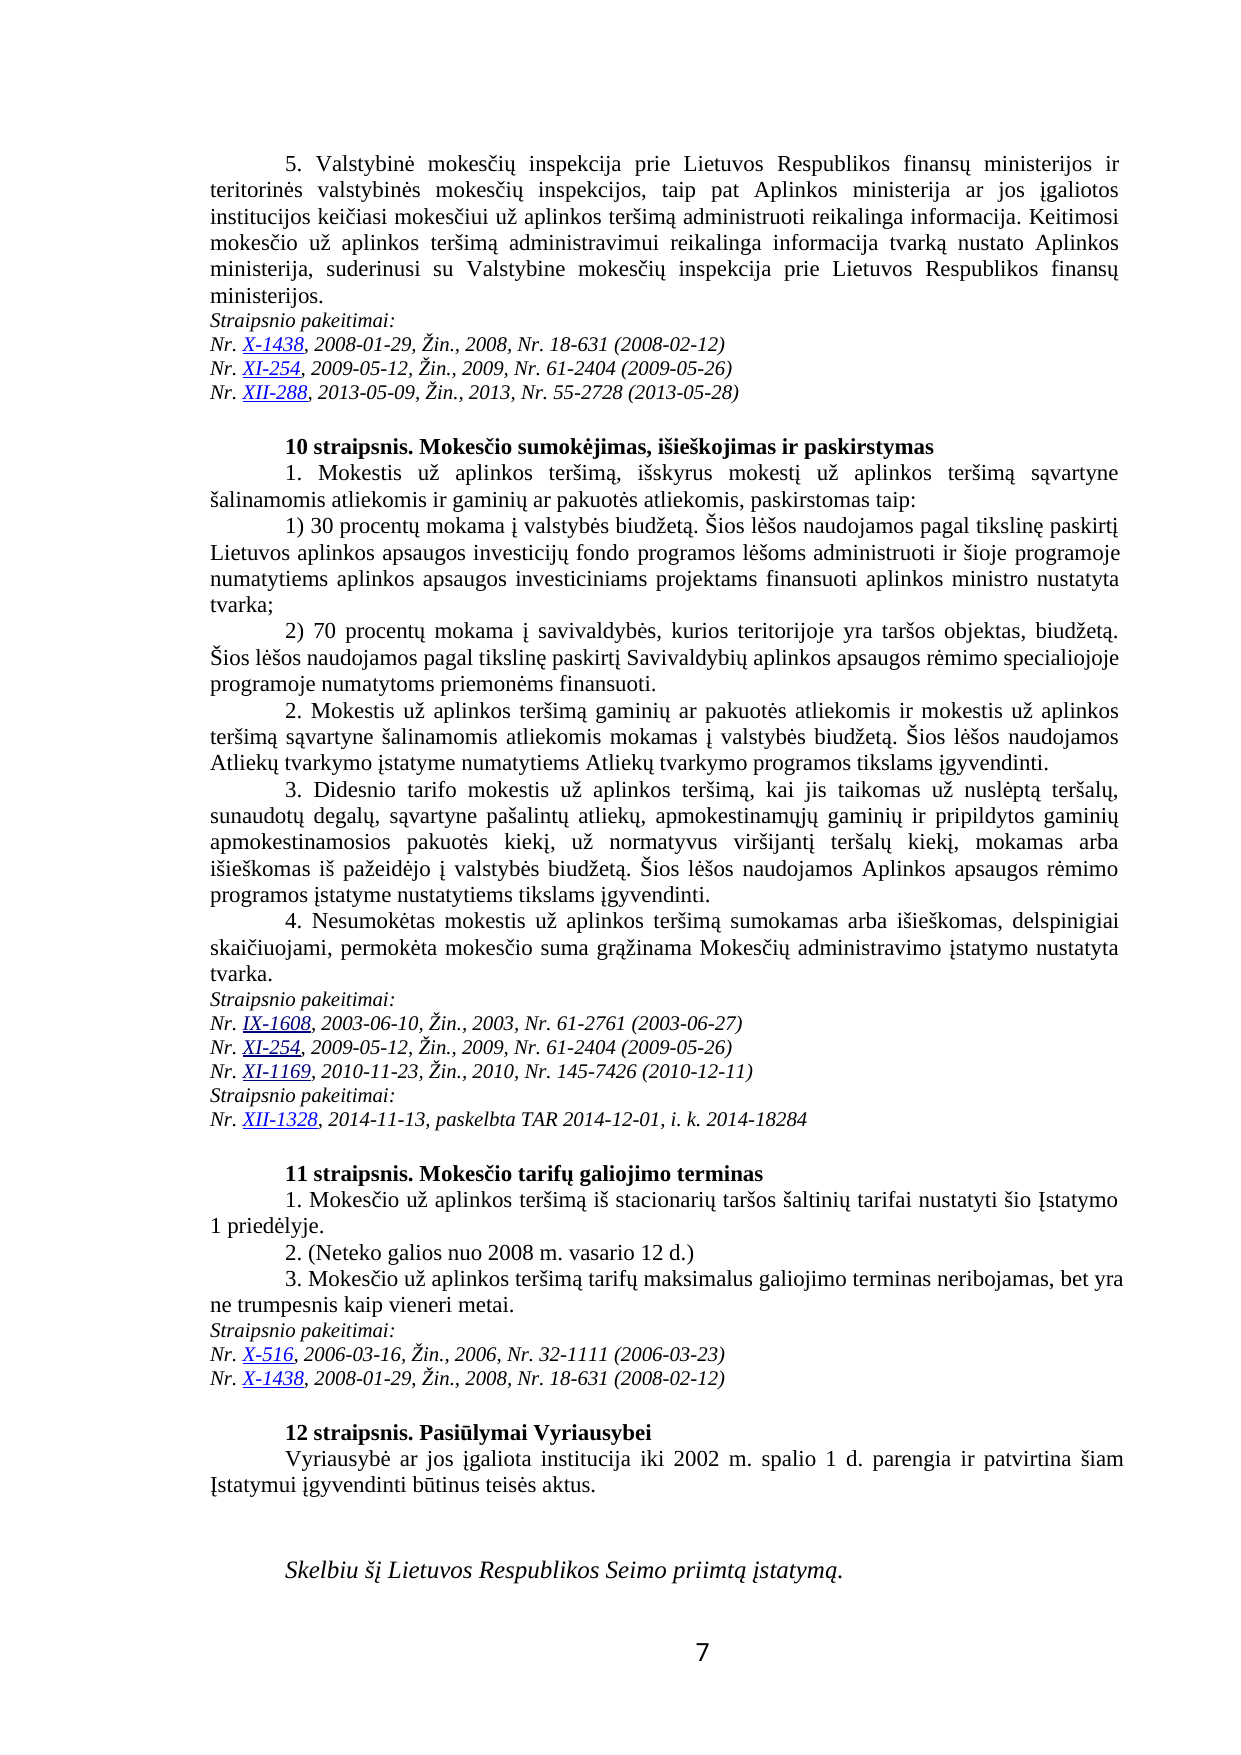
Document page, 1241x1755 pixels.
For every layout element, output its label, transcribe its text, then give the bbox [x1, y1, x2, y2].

text 2. Mokestis už aplinkos teršimą gaminių ar pakuotės atliekomis ir mokestis už aplinkos teršimą sąvartyne šalinamomis atliekomis mokamas į valstybės biudžetą. Šios lėšos naudojamos Atliekų tvarkymo įstatyme numatytiems Atliekų tvarkymo programos tikslams įgyvendinti. [210, 697, 1120, 776]
text Nr. XI-254, 2009-05-12, Žin., 2009, Nr. 61-2404 (2009-05-26) [210, 356, 1120, 380]
text Nr. XII-1328, 2014-11-13, paskelbta TAR 2014-12-01, i. k. 2014-18284 [210, 1107, 1120, 1131]
text 3. Mokesčio už aplinkos teršimą tarifų maksimalus galiojimo terminas neribojamas, bet yra ne trumpesnis kaip vieneri metai. [210, 1265, 1126, 1318]
text Nr. IX-1608, 2003-06-10, Žin., 2003, Nr. 61-2761 (2003-06-27) [210, 1011, 1120, 1035]
text 2. (Neteko galios nuo 2008 m. vasario 12 d.) [210, 1239, 1126, 1265]
text Nr. X-516, 2006-03-16, Žin., 2006, Nr. 32-1111 (2006-03-23) [210, 1342, 1120, 1366]
text 10 straipsnis. Mokesčio sumokėjimas, išieškojimas ir paskirstymas [210, 433, 1120, 459]
text Skelbiu šį Lietuvos Respublikos Seimo priimtą įstatymą. [210, 1555, 1126, 1584]
text Nr. X-1438, 2008-01-29, Žin., 2008, Nr. 18-631 (2008-02-12) [210, 332, 1120, 356]
text Nr. X-1438, 2008-01-29, Žin., 2008, Nr. 18-631 (2008-02-12) [210, 1366, 1120, 1390]
text Straipsnio pakeitimai: [210, 308, 1126, 332]
text Vyriausybė ar jos įgaliota institucija iki 2002 m. spalio 1 d. parengia ir patvirtina šiam Įstatymui įgyvendinti būtinus teisės aktus. [210, 1445, 1126, 1498]
text Nr. XI-1169, 2010-11-23, Žin., 2010, Nr. 145-7426 (2010-12-11) [210, 1059, 1120, 1083]
text Nr. XI-254, 2009-05-12, Žin., 2009, Nr. 61-2404 (2009-05-26) [210, 1035, 1120, 1059]
text 1. Mokesčio už aplinkos teršimą iš stacionarių taršos šaltinių tarifai nustatyti šio Įstatymo 1 priedėlyje. [210, 1186, 1120, 1239]
text Straipsnio pakeitimai: [210, 987, 1120, 1011]
text 1. Mokestis už aplinkos teršimą, išskyrus mokestį už aplinkos teršimą sąvartyne šalinamomis atliekomis ir gaminių ar pakuotės atliekomis, paskirstomas taip: [210, 459, 1120, 512]
text Straipsnio pakeitimai: [210, 1083, 1120, 1107]
text Nr. XII-288, 2013-05-09, Žin., 2013, Nr. 55-2728 (2013-05-28) [210, 380, 1126, 404]
text 3. Didesnio tarifo mokestis už aplinkos teršimą, kai jis taikomas už nuslėptą teršalų, sunaudotų degalų, sąvartyne pašalintų atliekų, apmokestinamųjų gaminių ir pripildytos gaminių apmokestinamosios pakuotės kiekį, už normatyvus viršijantį teršalų kiekį, mokamas arba išieškomas iš pažeidėjo į valstybės biudžetą. Šios lėšos naudojamos Aplinkos apsaugos rėmimo programos įstatyme nustatytiems tikslams įgyvendinti. [210, 776, 1120, 907]
text Straipsnio pakeitimai: [210, 1318, 1120, 1342]
text 11 straipsnis. Mokesčio tarifų galiojimo terminas [210, 1160, 1126, 1186]
text 2) 70 procentų mokama į savivaldybės, kurios teritorijoje yra taršos objektas, biudžetą. Šios lėšos naudojamos pagal tikslinę paskirtį Savivaldybių aplinkos apsaugos rėmimo specialiojoje programoje numatytoms priemonėms finansuoti. [210, 618, 1120, 697]
text 12 straipsnis. Pasiūlymai Vyriausybei [210, 1419, 1126, 1445]
text 1) 30 procentų mokama į valstybės biudžetą. Šios lėšos naudojamos pagal tikslinę paskirtį Lietuvos aplinkos apsaugos investicijų fondo programos lėšoms administruoti ir šioje programoje numatytiems aplinkos apsaugos investiciniams projektams finansuoti aplinkos ministro nustatyta tvarka; [210, 512, 1120, 618]
text 4. Nesumokėtas mokestis už aplinkos teršimą sumokamas arba išieškomas, delspinigiai skaičiuojami, permokėta mokesčio suma grąžinama Mokesčių administravimo įstatymo nustatyta tvarka. [210, 907, 1120, 987]
text 5. Valstybinė mokesčių inspekcija prie Lietuvos Respublikos finansų ministerijos ir teritorinės valstybinės mokesčių inspekcijos, taip pat Aplinkos ministerija ar jos įgaliotos institucijos keičiasi mokesčiui už aplinkos teršimą administruoti reikalinga informacija. Keitimosi mokesčio už aplinkos teršimą administravimui reikalinga informacija tvarką nustato Aplinkos ministerija, suderinusi su Valstybine mokesčių inspekcija prie Lietuvos Respublikos finansų ministerijos. [210, 150, 1120, 308]
